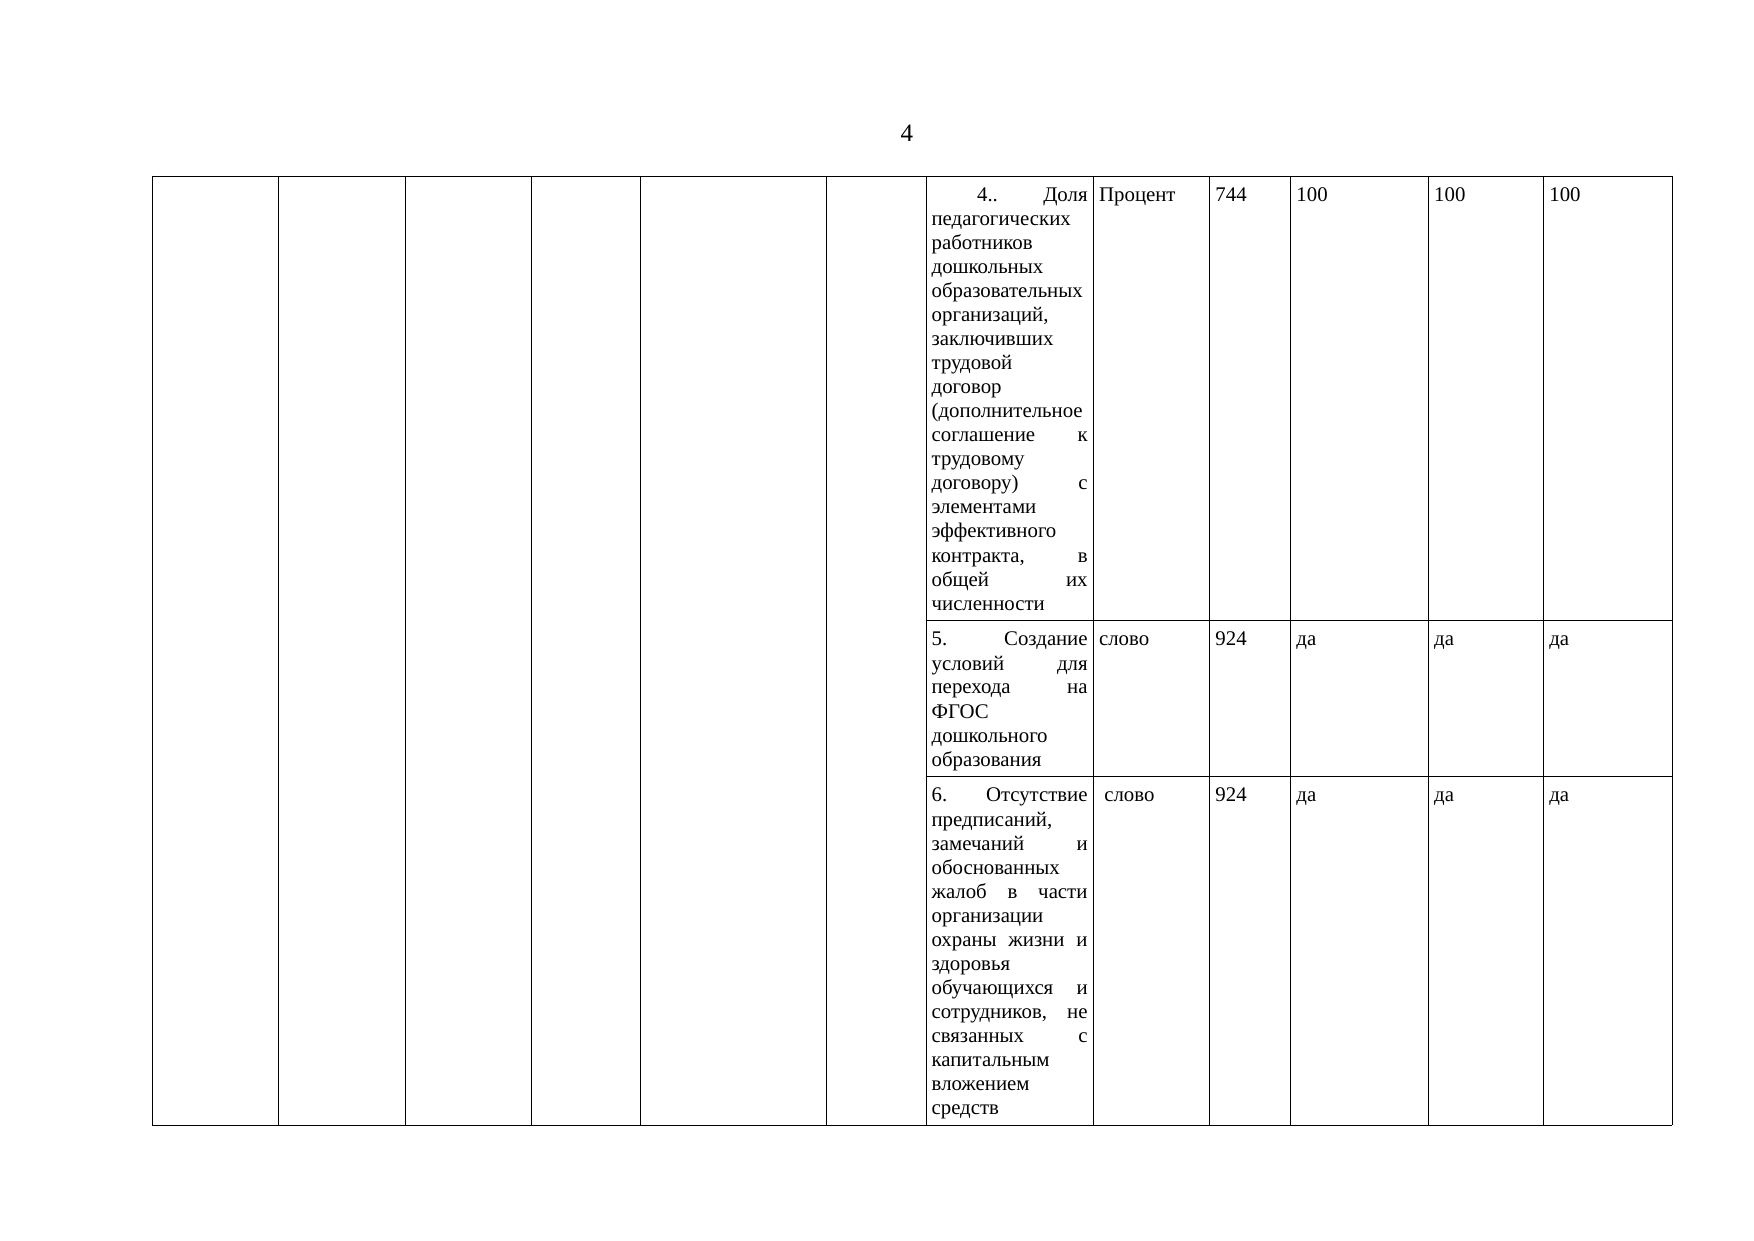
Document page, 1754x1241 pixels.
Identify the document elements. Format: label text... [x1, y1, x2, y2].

table_cell [406, 177, 531, 1125]
table_cell [532, 177, 640, 1125]
table_cell [153, 177, 278, 1125]
table_cell 5. Создание условий для перехода на ФГОС дошкольного образования [927, 621, 1093, 776]
table_cell 924 [1210, 621, 1290, 776]
table_cell 4.. Доля педагогических работников дошкольных образовательных организаций, заключивших трудовой договор (дополнительное соглашение к трудовому договору) с элементами эффективного контракта, в общей их численности [927, 177, 1093, 620]
table_cell да [1544, 621, 1672, 776]
table_cell 6. Отсутствие предписаний, замечаний и обоснованных жалоб в части организации охраны жизни и здоровья обучающихся и сотрудников, не связанных с капитальным вложением средств [927, 777, 1093, 1125]
table_cell 924 [1210, 777, 1290, 1125]
table_cell слово [1094, 621, 1209, 776]
table_cell да [1429, 621, 1543, 776]
table_cell да [1291, 621, 1428, 776]
table_cell да [1544, 777, 1672, 1125]
table_cell 744 [1210, 177, 1290, 620]
table_cell 100 [1544, 177, 1672, 620]
table_cell да [1291, 777, 1428, 1125]
table_cell [641, 177, 826, 1125]
table_cell [279, 177, 405, 1125]
table_cell Процент [1094, 177, 1209, 620]
table_cell 100 [1429, 177, 1543, 620]
table_cell слово [1094, 777, 1209, 1125]
table_cell [827, 177, 926, 1125]
table_cell 100 [1291, 177, 1428, 620]
table_cell да [1429, 777, 1543, 1125]
